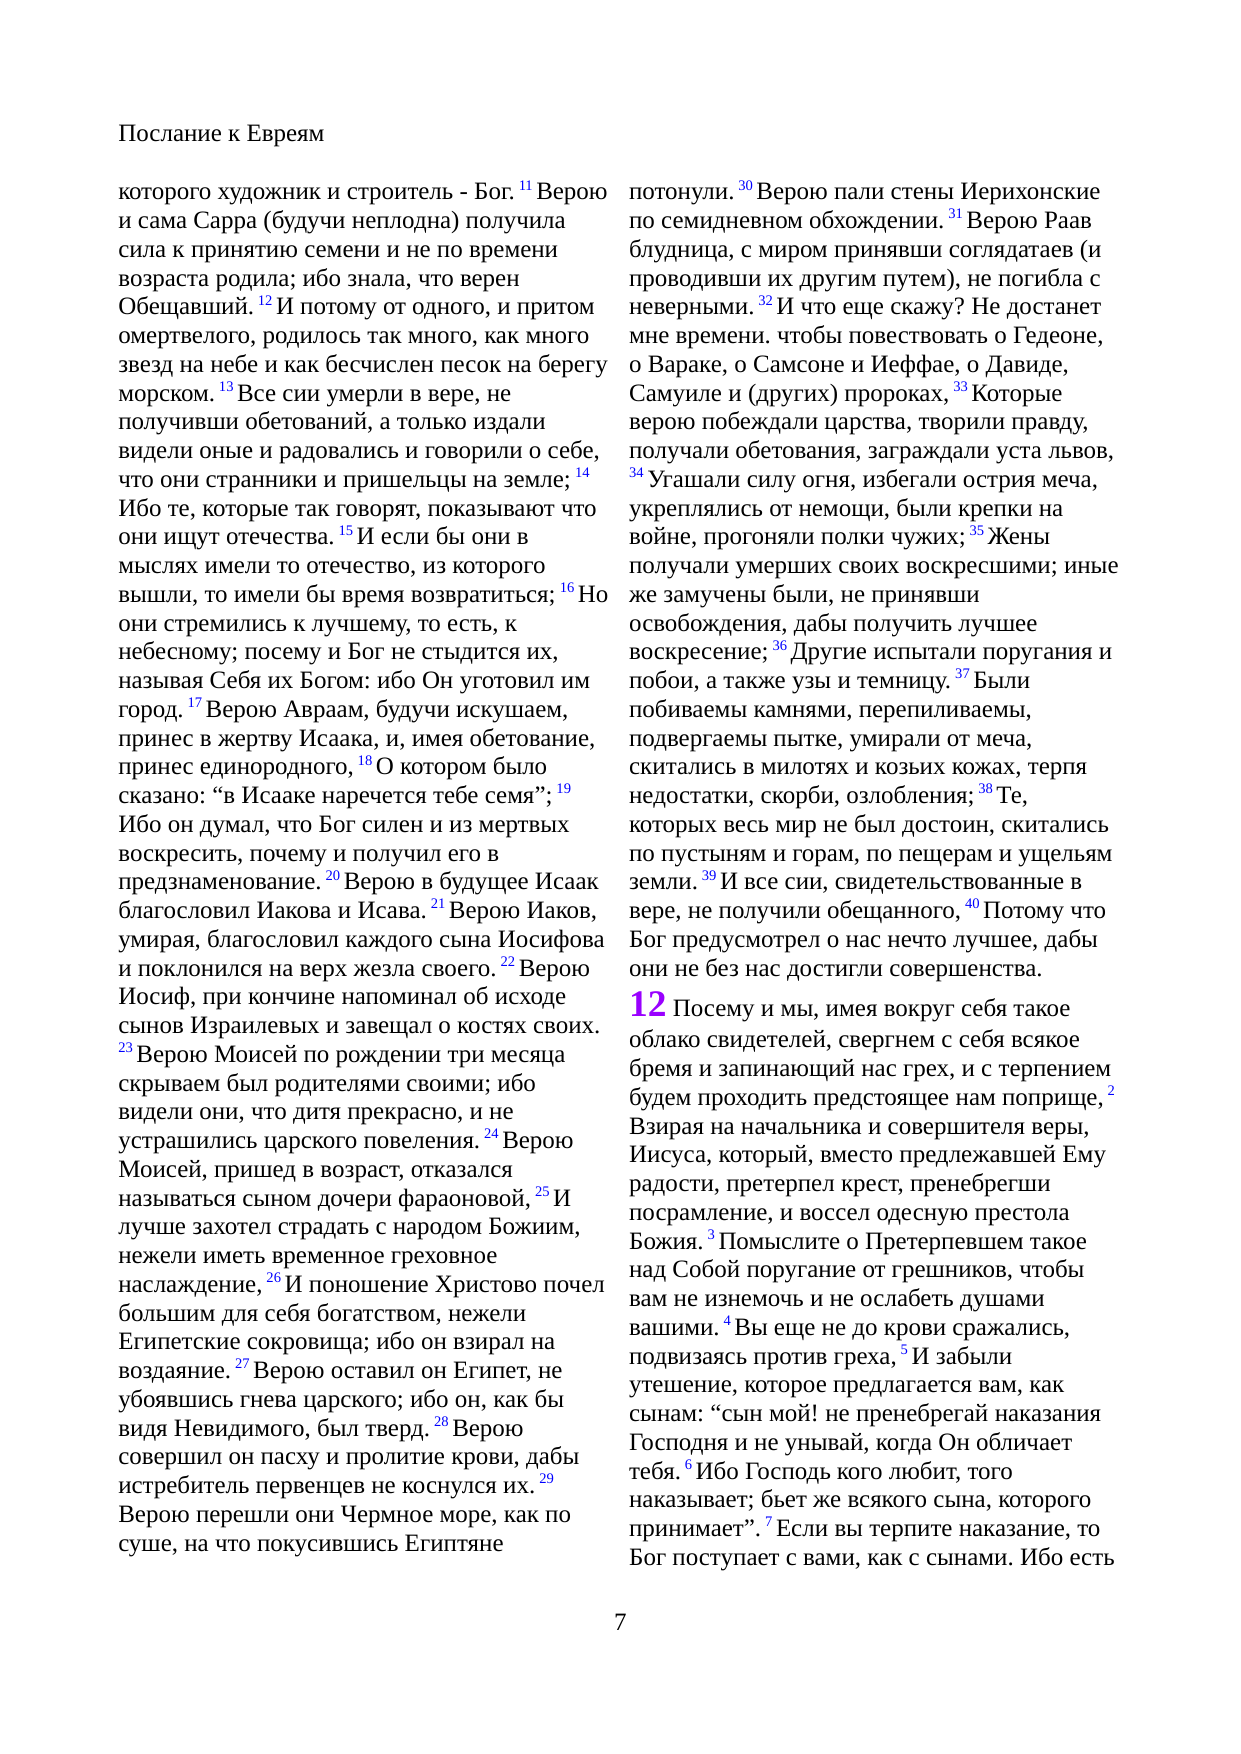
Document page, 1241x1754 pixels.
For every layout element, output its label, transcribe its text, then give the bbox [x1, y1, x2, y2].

text потонули. 30 Верою пали стены Иерихонские по семидневном обхождении. 31 Верою Раав блудница, с миром принявши соглядатаев (и проводивши их другим путем), не погибла с неверными. 32 И что еще скажу? Не достанет мне времени. чтобы повествовать о Гедеоне, о Вараке, о Самсоне и Иеффае, о Давиде, Самуиле и (других) пророках, 33 Которые верою побеждали царства, творили правду, получали обетования, заграждали уста львов, 34 Угашали силу огня, избегали острия меча, укреплялись от немощи, были крепки на войне, прогоняли полки чужих; 35 Жены получали умерших своих воскресшими; иные же замучены были, не принявши освобождения, дабы получить лучшее воскресение; 36 Другие испытали поругания и побои, а также узы и темницу. 37 Были побиваемы камнями, перепиливаемы, подвергаемы пытке, умирали от меча, скитались в милотях и козьих кожах, терпя недостатки, скорби, озлобления; 38 Те, которых весь мир не был достоин, скитались по пустыням и горам, по пещерам и ущельям земли. 39 И все сии, свидетельствованные в вере, не получили обещанного, 40 Потому что Бог предусмотрел о нас нечто лучшее, дабы они не без нас достигли совершенства. [629, 176, 1122, 981]
text 12 Посему и мы, имея вокруг себя такое облако свидетелей, свергнем с себя всякое бремя и запинающий нас грех, и с терпением будем проходить предстоящее нам поприще, 2 Взирая на начальника и совершителя веры, Иисуса, который, вместо предлежавшей Ему радости, претерпел крест, пренебрегши посрамление, и воссел одесную престола Божия. 3 Помыслите о Претерпевшем такое над Собой поругание от грешников, чтобы вам не изнемочь и не ослабеть душами вашими. 4 Вы еще не до крови сражались, подвизаясь против греха, 5 И забыли утешение, которое предлагается вам, как сынам: “сын мой! не пренебрегай наказания Господня и не унывай, когда Он обличает тебя. 6 Ибо Господь кого любит, того наказывает; бьет же всякого сына, которого принимает”. 7 Если вы терпите наказание, то Бог поступает с вами, как с сынами. Ибо есть [629, 981, 1122, 1571]
text которого художник и строитель - Бог. 11 Верою и сама Сарра (будучи неплодна) получила сила к принятию семени и не по времени возраста родила; ибо знала, что верен Обещавший. 12 И потому от одного, и притом омертвелого, родилось так много, как много звезд на небе и как бесчислен песок на берегу морском. 13 Все сии умерли в вере, не получивши обетований, а только издали видели оные и радовались и говорили о себе, что они странники и пришельцы на земле; 14 Ибо те, которые так говорят, показывают что они ищут отечества. 15 И если бы они в мыслях имели то отечество, из которого вышли, то имели бы время возвратиться; 16 Но они стремились к лучшему, то есть, к небесному; посему и Бог не стыдится их, называя Себя их Богом: ибо Он уготовил им город. 17 Верою Авраам, будучи искушаем, принес в жертву Исаака, и, имея обетование, принес единородного, 18 О котором было сказано: “в Исааке наречется тебе семя”; 19 Ибо он думал, что Бог силен и из мертвых воскресить, почему и получил его в предзнаменование. 20 Верою в будущее Исаак благословил Иакова и Исава. 21 Верою Иаков, умирая, благословил каждого сына Иосифова и поклонился на верх жезла своего. 22 Верою Иосиф, при кончине напоминал об исходе сынов Израилевых и завещал о костях своих. 23 Верою Моисей по рождении три месяца скрываем был родителями своими; ибо видели они, что дитя прекрасно, и не устрашились царского повеления. 24 Верою Моисей, пришед в возраст, отказался называться сыном дочери фараоновой, 25 И лучше захотел страдать с народом Божиим, нежели иметь временное греховное наслаждение, 26 И поношение Христово почел большим для себя богатством, нежели Египетские сокровища; ибо он взирал на воздаяние. 27 Верою оставил он Египет, не убоявшись гнева царского; ибо он, как бы видя Невидимого, был тверд. 28 Верою совершил он пасху и пролитие крови, дабы истребитель первенцев не коснулся их. 29 Верою перешли они Чермное море, как по суше, на что покусившись Египтяне [118, 176, 611, 1556]
